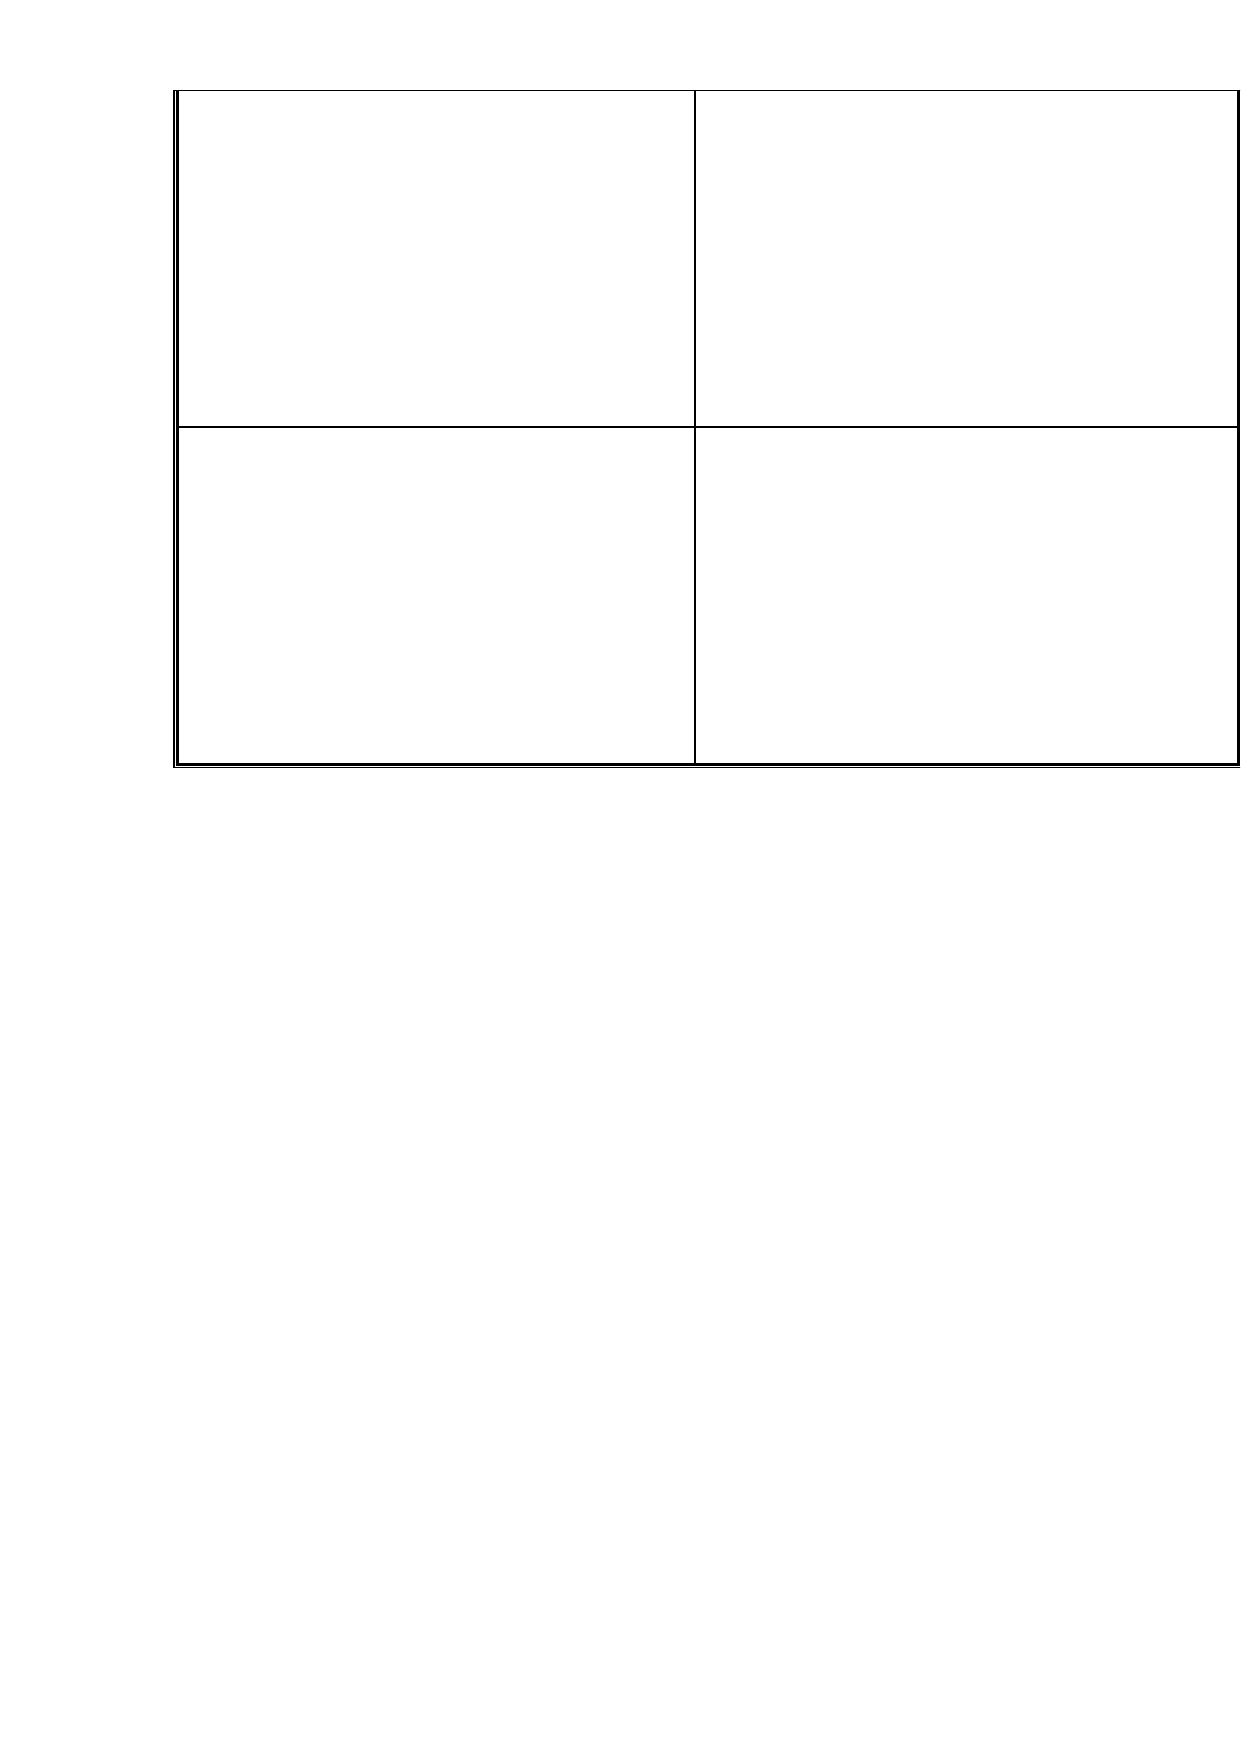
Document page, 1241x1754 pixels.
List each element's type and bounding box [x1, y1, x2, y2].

table_cell [696, 91, 1237, 426]
table_cell [179, 428, 694, 763]
table_cell [696, 428, 1237, 763]
table_cell [179, 91, 694, 426]
